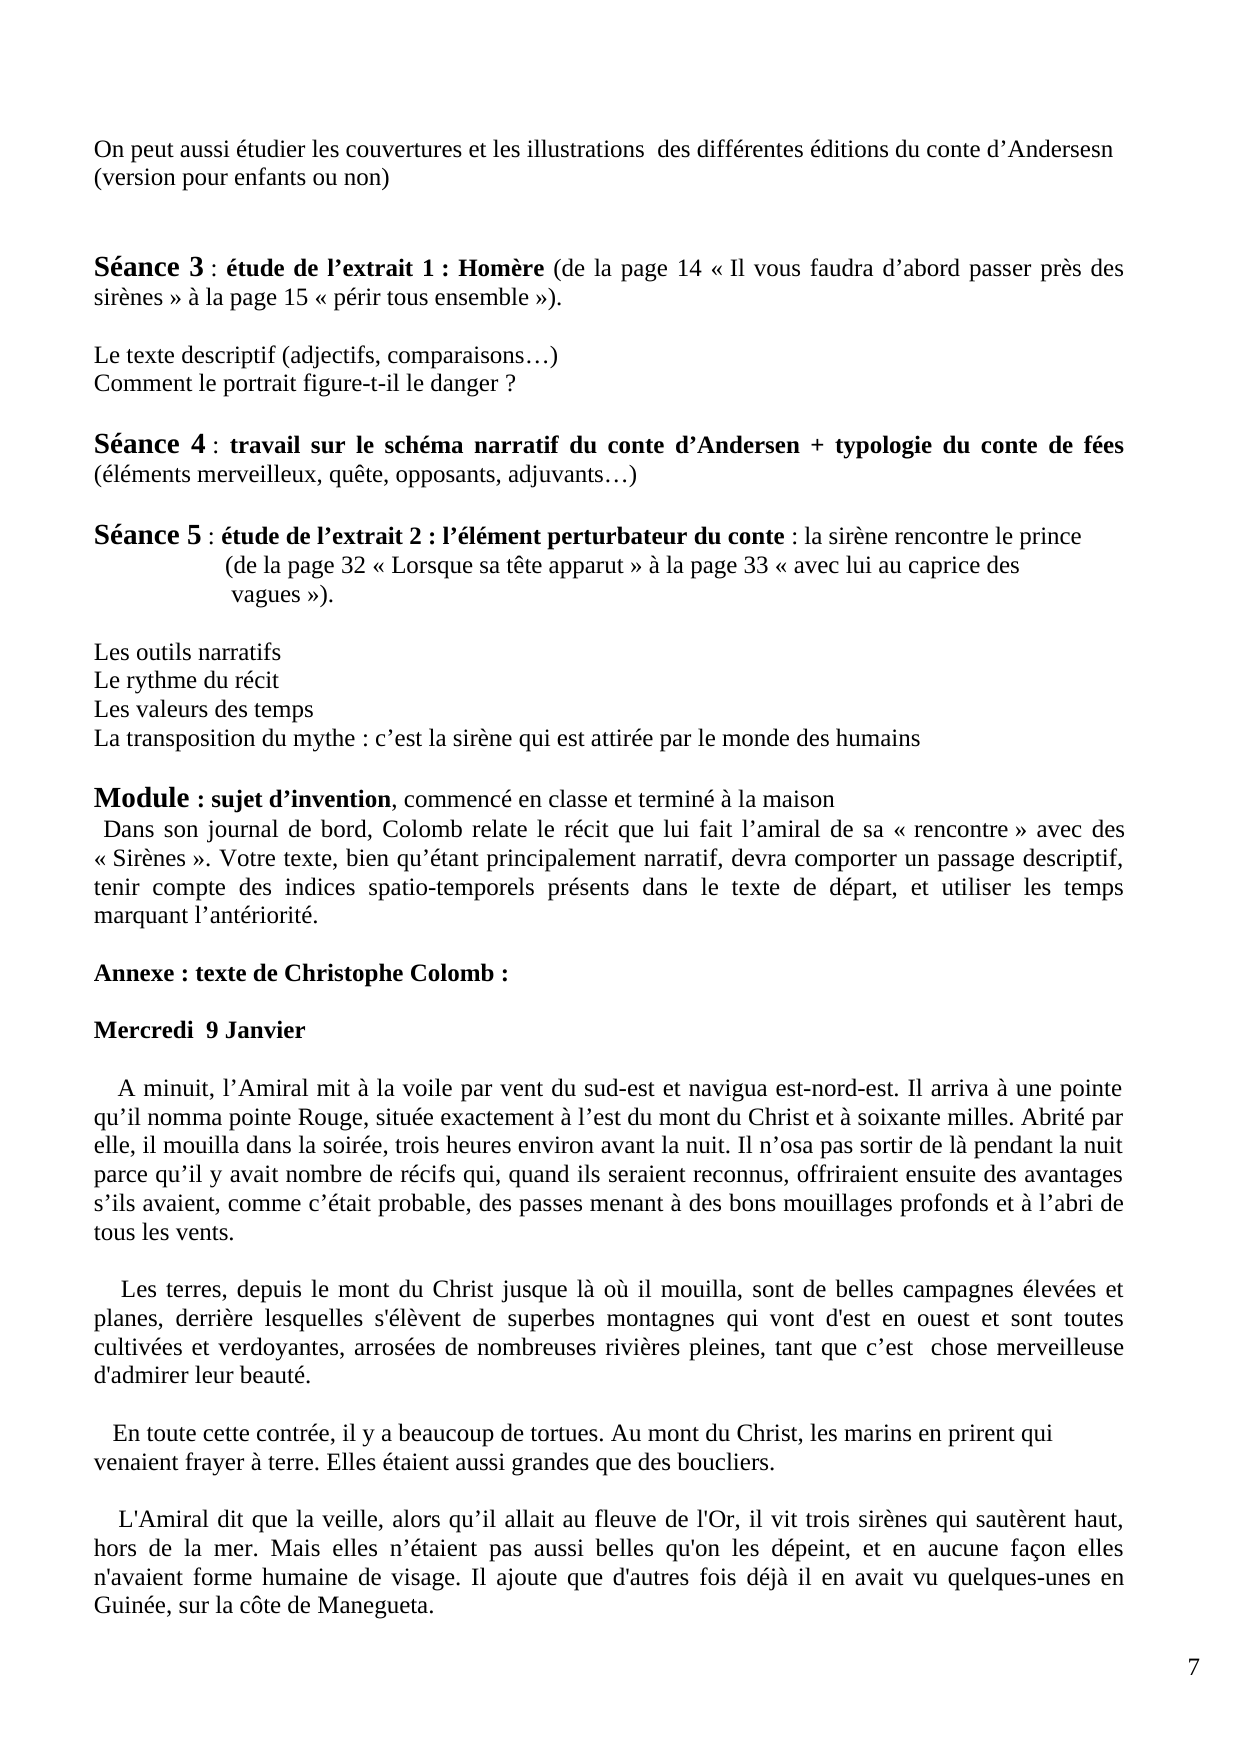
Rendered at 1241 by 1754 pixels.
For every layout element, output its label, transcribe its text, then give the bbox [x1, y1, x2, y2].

text Mercredi 9 Janvier [94, 1015, 1125, 1044]
text Le texte descriptif (adjectifs, comparaisons…) [94, 340, 1125, 368]
text Dans son journal de bord, Colomb relate le récit que lui fait l’amiral de sa « rencontre » avec des « Sirènes ». Votre texte, bien qu’étant principalement narratif, devra comporter un passage descriptif, tenir compte des indices spatio-temporels présents dans le texte de départ, et utiliser les temps marquant l’antériorité. [94, 814, 1125, 929]
text Le rythme du récit [94, 666, 1125, 694]
text (de la page 32 « Lorsque sa tête apparut » à la page 33 « avec lui au caprice des [94, 551, 1125, 579]
text Séance 5 : étude de l’extrait 2 : l’élément perturbateur du conte : la sirène rencontre le prince [94, 517, 1125, 551]
text Module : sujet d’invention, commencé en classe et terminé à la maison [94, 781, 1125, 814]
text Les outils narratifs [94, 637, 1125, 666]
text En toute cette contrée, il y a beaucoup de tortues. Au mont du Christ, les marins en prirent qui venaient frayer à terre. Elles étaient aussi grandes que des boucliers. [94, 1418, 1125, 1475]
text A minuit, l’Amiral mit à la voile par vent du sud-est et navigua est-nord-est. Il arriva à une pointe qu’il nomma pointe Rouge, située exactement à l’est du mont du Christ et à soixante milles. Abrité par elle, il mouilla dans la soirée, trois heures environ avant la nuit. Il n’osa pas sortir de là pendant la nuit parce qu’il y avait nombre de récifs qui, quand ils seraient reconnus, offriraient ensuite des avantages s’ils avaient, comme c’était probable, des passes menant à des bons mouillages profonds et à l’abri de tous les vents. [94, 1073, 1125, 1245]
text Annexe : texte de Christophe Colomb : [94, 958, 1125, 987]
text Les valeurs des temps [94, 694, 1125, 723]
text vagues »). [94, 579, 1125, 608]
text Séance 3 : étude de l’extrait 1 : Homère (de la page 14 « Il vous faudra d’abord passer près des sirènes » à la page 15 « périr tous ensemble »). [94, 249, 1125, 311]
text On peut aussi étudier les couvertures et les illustrations des différentes éditions du conte d’Andersesn (version pour enfants ou non) [94, 134, 1125, 191]
text Les terres, depuis le mont du Christ jusque là où il mouilla, sont de belles campagnes élevées et planes, derrière lesquelles s'élèvent de superbes montagnes qui vont d'est en ouest et sont toutes cultivées et verdoyantes, arrosées de nombreuses rivières pleines, tant que c’est chose merveilleuse d'admirer leur beauté. [94, 1274, 1125, 1389]
text L'Amiral dit que la veille, alors qu’il allait au fleuve de l'Or, il vit trois sirènes qui sautèrent haut, hors de la mer. Mais elles n’étaient pas aussi belles qu'on les dépeint, et en aucune façon elles n'avaient forme humaine de visage. Il ajoute que d'autres fois déjà il en avait vu quelques-unes en Guinée, sur la côte de Manegueta. [94, 1504, 1125, 1619]
text Séance 4 : travail sur le schéma narratif du conte d’Andersen + typologie du conte de fées (éléments merveilleux, quête, opposants, adjuvants…) [94, 426, 1125, 488]
text Comment le portrait figure-t-il le danger ? [94, 368, 1125, 397]
text La transposition du mythe : c’est la sirène qui est attirée par le monde des humains [94, 723, 1125, 752]
